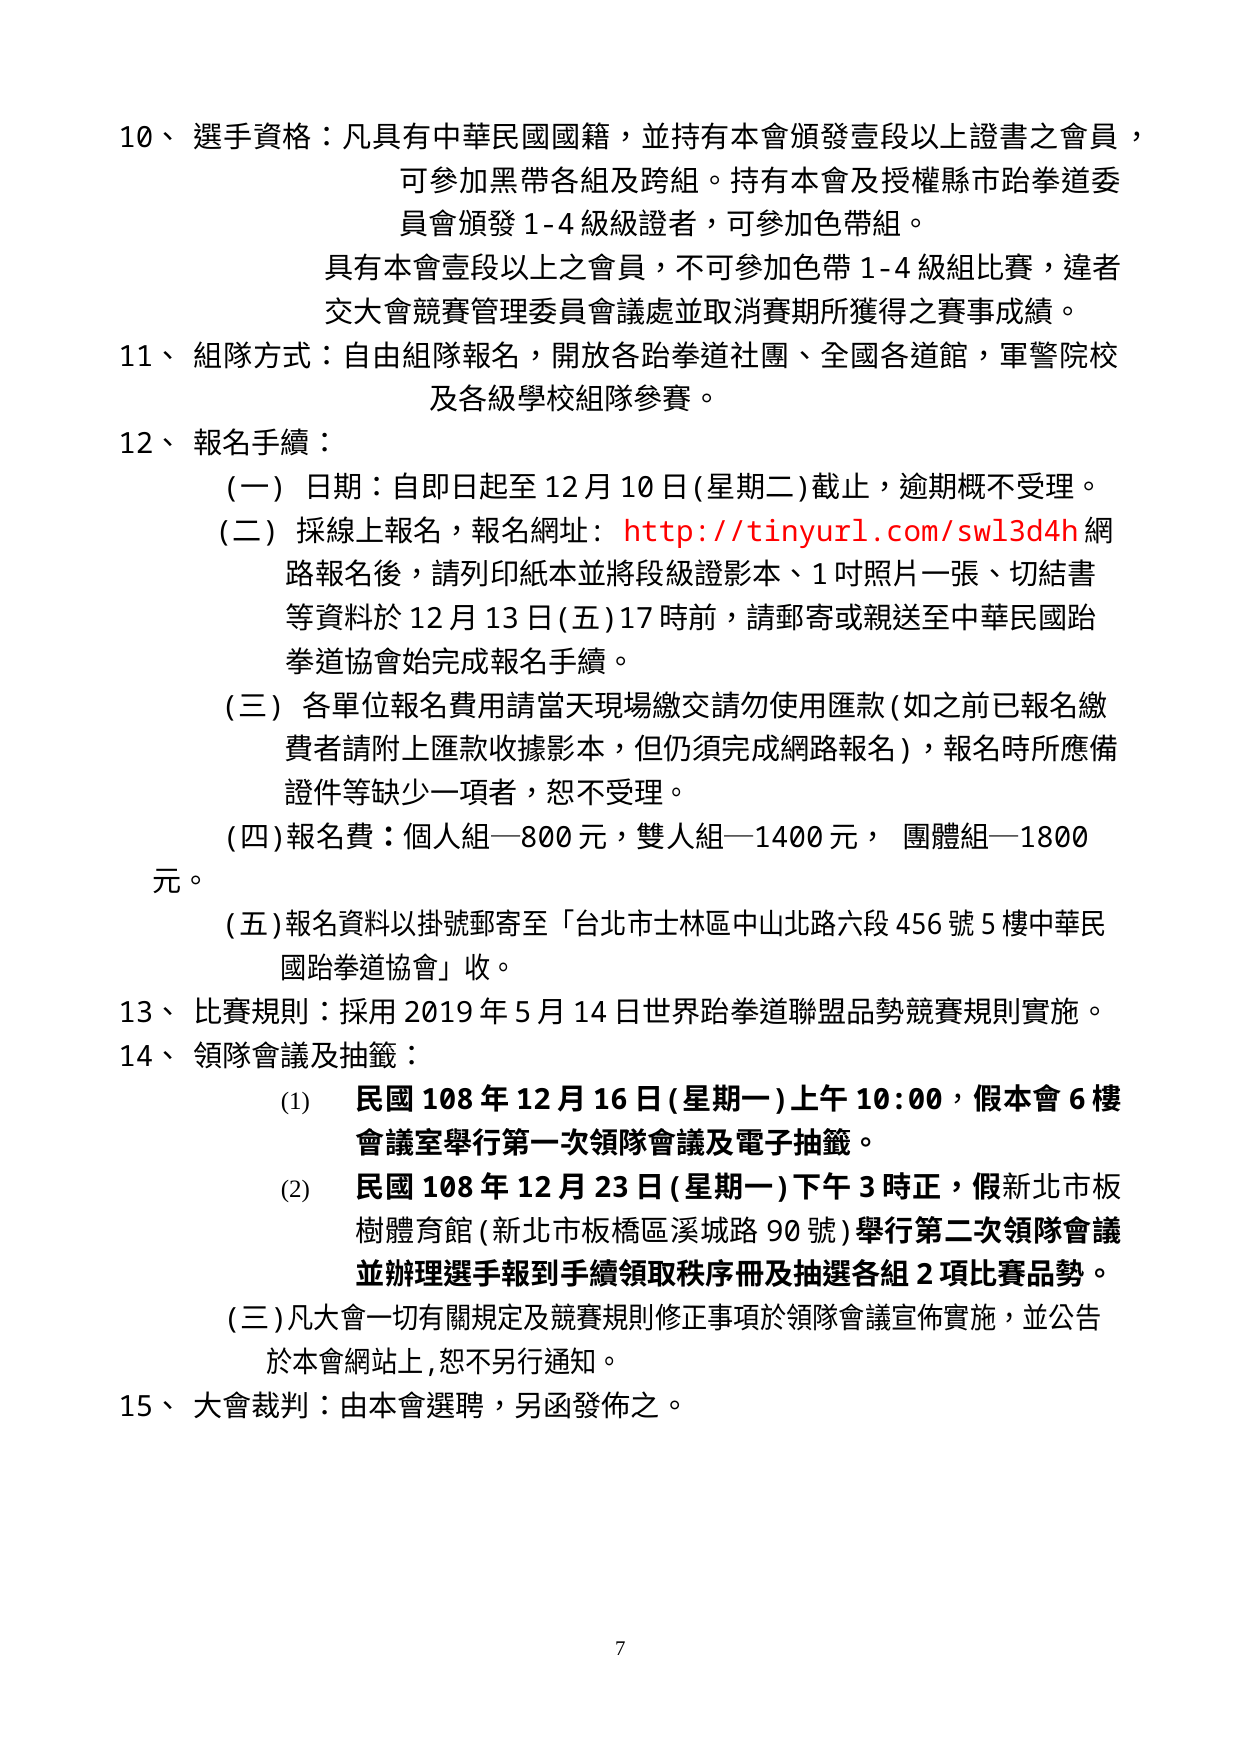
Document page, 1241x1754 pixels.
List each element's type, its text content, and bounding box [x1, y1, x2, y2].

list 選手資格：凡具有中華民國國籍，並持有本會頒發壹段以上證書之會員，可參加黑帶各組及跨組。持有本會及授權縣市跆拳道委員會頒發1-4級級證者，可參加色帶組。 [118, 112, 1122, 243]
text (三)凡大會一切有關規定及競賽規則修正事項於領隊會議宣佈實施，並公告於本會網站上,恕不另行通知。 [118, 1293, 1122, 1381]
text (五)報名資料以掛號郵寄至「台北市士林區中山北路六段456號5樓中華民國跆拳道協會」收。 [221, 900, 1122, 987]
list 民國108年12月23日(星期一)下午3時正，假新北市板樹體育館(新北市板橋區溪城路90號)舉行第二次領隊會議並辦理選手報到手續領取秩序冊及抽選各組2項比賽品勢。 [281, 1162, 1122, 1293]
list 報名手續： [118, 418, 1122, 462]
text (一) 日期：自即日起至12月10日(星期二)截止，逾期概不受理。 [152, 462, 1122, 506]
list 組隊方式：自由組隊報名，開放各跆拳道社團、全國各道館，軍警院校及各級學校組隊參賽。 [118, 331, 1122, 418]
list 比賽規則：採用2019年5月14日世界跆拳道聯盟品勢競賽規則實施。 [118, 987, 1122, 1031]
list 民國108年12月16日(星期一)上午10:00，假本會6樓會議室舉行第一次領隊會議及電子抽籤。 [281, 1075, 1122, 1162]
text (三) 各單位報名費用請當天現場繳交請勿使用匯款(如之前已報名繳費者請附上匯款收據影本，但仍須完成網路報名)，報名時所應備證件等缺少一項者，恕不受理。 [151, 681, 1122, 812]
list 大會裁判：由本會選聘，另函發佈之。 [118, 1381, 1122, 1425]
list 領隊會議及抽籤： [118, 1031, 1122, 1075]
text 具有本會壹段以上之會員，不可參加色帶1-4級組比賽，違者交大會競賽管理委員會議處並取消賽期所獲得之賽事成績。 [324, 243, 1122, 331]
text (四)報名費：個人組─800元，雙人組─1400元， 團體組─1800元。 [152, 812, 1122, 900]
text (二) 採線上報名，報名網址: http://tinyurl.com/swl3d4h網路報名後，請列印紙本並將段級證影本、1吋照片一張、切結書等資料於12月13日(五)17時前，請郵寄或親送至中華民國跆拳道協會始完成報名手續。 [197, 506, 1122, 681]
